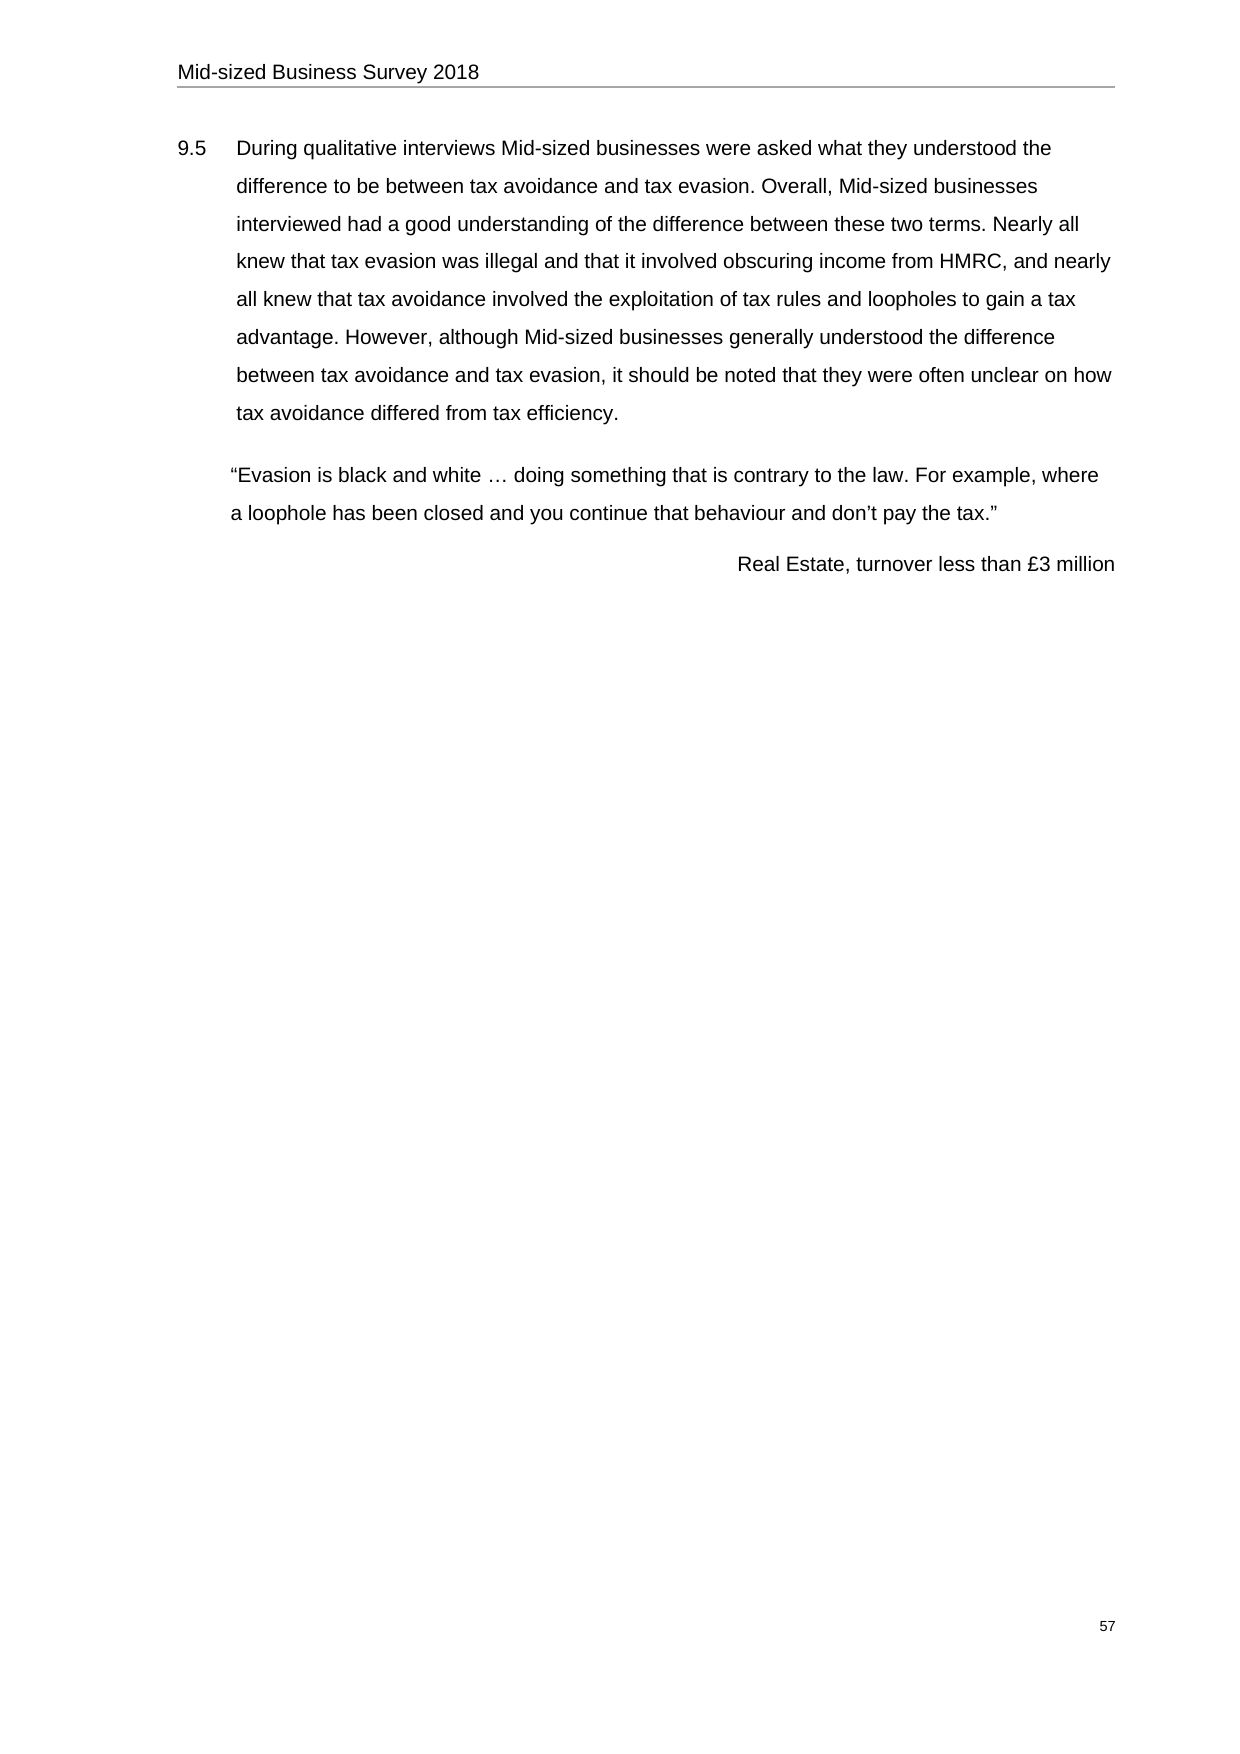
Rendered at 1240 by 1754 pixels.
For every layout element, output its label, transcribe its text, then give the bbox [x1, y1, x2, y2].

list During qualitative interviews Mid-sized businesses were asked what they understood the difference to be between tax avoidance and tax evasion. Overall, Mid-sized businesses interviewed had a good understanding of the difference between these two terms. Nearly all knew that tax evasion was illegal and that it involved obscuring income from HMRC, and nearly all knew that tax avoidance involved the exploitation of tax rules and loopholes to gain a tax advantage. However, although Mid-sized businesses generally understood the difference between tax avoidance and tax evasion, it should be noted that they were often unclear on how tax avoidance differed from tax efficiency. [177, 136, 1115, 432]
text “Evasion is black and white … doing something that is contrary to the law. For example, where a loophole has been closed and you continue that behaviour and don’t pay the tax.” [230, 463, 1115, 533]
text Real Estate, turnover less than £3 million [177, 551, 1115, 583]
